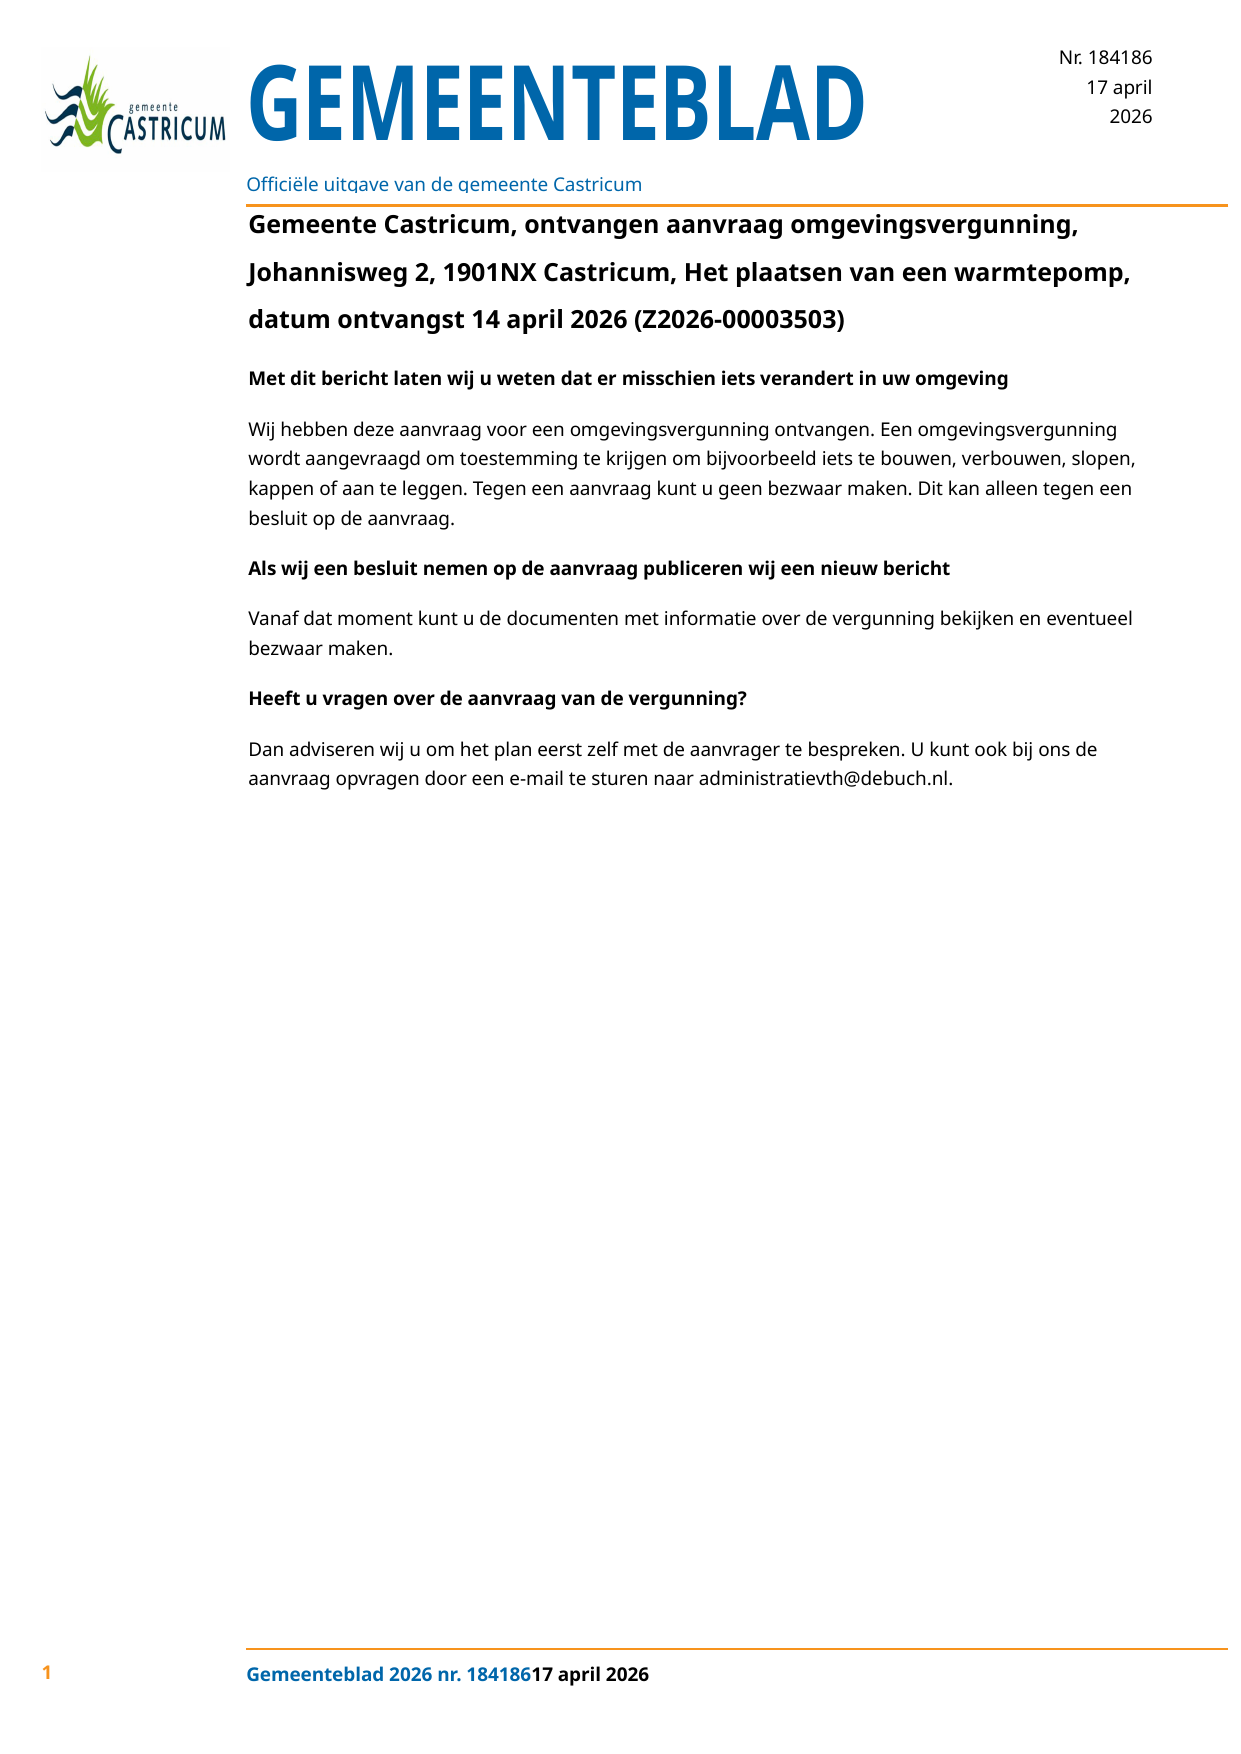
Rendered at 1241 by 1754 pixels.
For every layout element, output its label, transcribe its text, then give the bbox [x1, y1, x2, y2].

text Als wij een besluit nemen op de aanvraag publiceren wij een nieuw bericht [248, 555, 1152, 581]
text Met dit bericht laten wij u weten dat er misschien iets verandert in uw omgeving [248, 366, 1152, 391]
text Heeft u vragen over de aanvraag van de vergunning? [248, 686, 1152, 711]
picture [41, 47, 231, 172]
text Dan adviseren wij u om het plan eerst zelf met de aanvrager te bespreken. U kunt ook bij ons de aanvraag opvragen door een e-mail te sturen naar administratievth@debuch.nl. [248, 736, 1152, 791]
text Wij hebben deze aanvraag voor een omgevingsvergunning ontvangen. Een omgevingsvergunning wordt aangevraagd om toestemming te krijgen om bijvoorbeeld iets te bouwen, verbouwen, slopen, kappen of aan te leggen. Tegen een aanvraag kunt u geen bezwaar maken. Dit kan alleen tegen een besluit op de aanvraag. [248, 416, 1152, 530]
text Vanaf dat moment kunt u de documenten met informatie over de vergunning bekijken en eventueel bezwaar maken. [248, 606, 1152, 661]
text Gemeente Castricum, ontvangen aanvraag omgevingsvergunning, Johannisweg 2, 1901NX Castricum, Het plaatsen van een warmtepomp, datum ontvangst 14 april 2026 (Z2026-00003503) [248, 207, 1152, 336]
